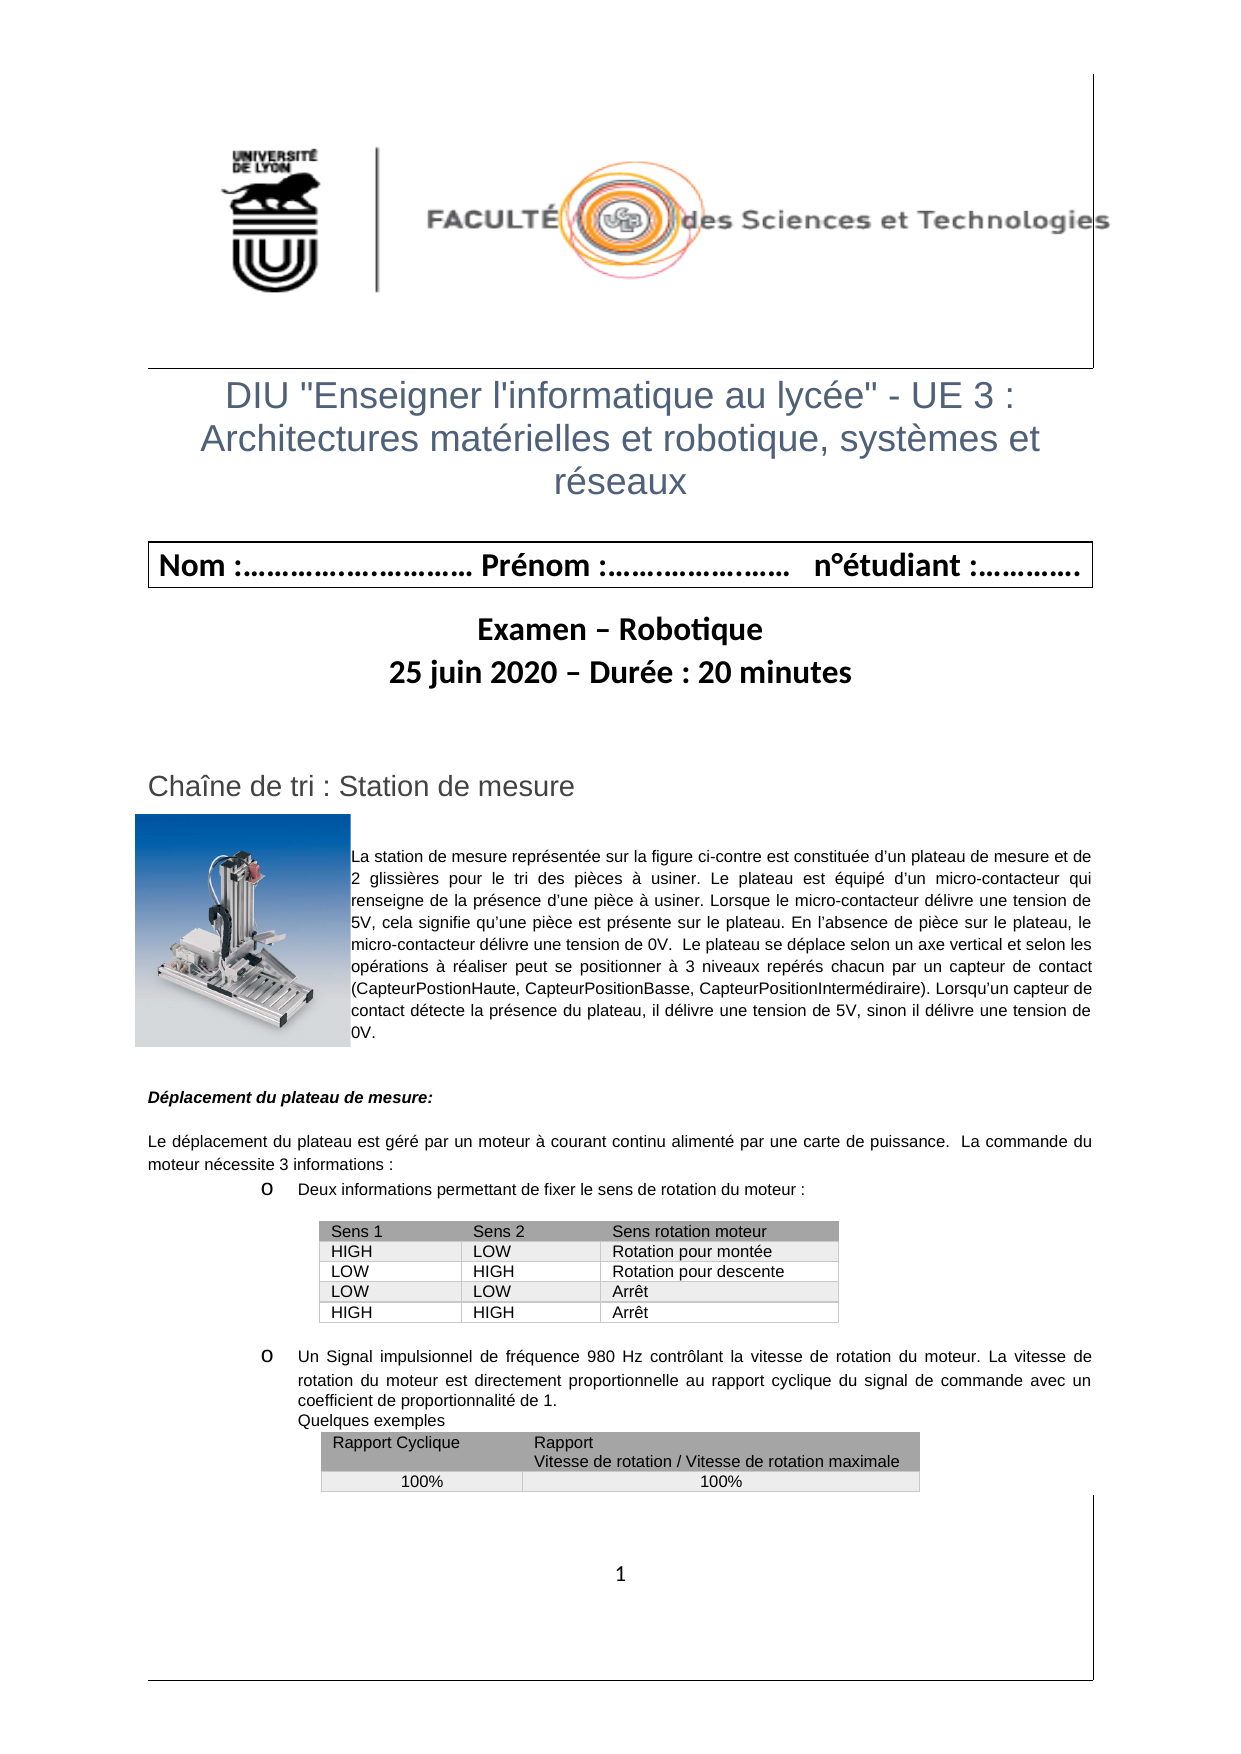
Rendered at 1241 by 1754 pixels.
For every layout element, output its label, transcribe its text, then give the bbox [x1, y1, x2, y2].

text DIU "Enseigner l'informatique au lycée" - UE 3 : Architectures matérielles et robotique, systèmes et réseaux [148, 373, 1093, 502]
table_cell LOW [320, 1262, 461, 1281]
table_cell LOW [320, 1282, 461, 1301]
table_cell Arrêt [601, 1303, 838, 1322]
table_cell HIGH [462, 1262, 600, 1281]
table_cell Rotation pour descente [601, 1262, 838, 1281]
table_cell LOW [462, 1242, 600, 1261]
table_header Sens 1 [320, 1222, 462, 1241]
subtitle Chaîne de tri : Station de mesure [148, 769, 1093, 803]
table_cell LOW [462, 1282, 600, 1301]
table_cell 100% [322, 1472, 522, 1491]
table_cell HIGH [320, 1242, 461, 1261]
text Le déplacement du plateau est géré par un moteur à courant continu alimenté par une carte de puissance. La commande du moteur nécessite 3 informations : [148, 1132, 1093, 1173]
text La station de mesure représentée sur la figure ci-contre est constituée d’un plateau de mesure et de 2 glissières pour le tri des pièces à usiner. Le plateau est équipé d’un micro-contacteur qui renseigne de la présence d’une pièce à usiner. Lorsque le micro-contacteur délivre une tension de 5V, cela signifie qu’une pièce est présente sur le plateau. En l’absence de pièce sur le plateau, le micro-contacteur délivre une tension de 0V. Le plateau se déplace selon un axe vertical et selon les opérations à réaliser peut se positionner à 3 niveaux repérés chacun par un capteur de contact (CapteurPostionHaute, CapteurPositionBasse, CapteurPositionIntermédiraire). Lorsqu’un capteur de contact détecte la présence du plateau, il délivre une tension de 5V, sinon il délivre une tension de 0V. [351, 847, 1093, 1042]
text Nom :………….….………… Prénom :…….……….…… n°étudiant :…………. [149, 543, 1092, 587]
text Déplacement du plateau de mesure: [148, 1088, 1093, 1107]
table_cell Arrêt [601, 1282, 838, 1301]
table_header Sens 2 [462, 1222, 601, 1241]
text Quelques exemples [298, 1411, 1093, 1430]
text 25 juin 2020 – Durée : 20 minutes [148, 651, 1093, 692]
table_header Sens rotation moteur [601, 1222, 838, 1241]
table_cell Rotation pour montée [601, 1242, 838, 1261]
list Un Signal impulsionnel de fréquence 980 Hz contrôlant la vitesse de rotation du moteur. La vitesse de rotation du moteur est directement proportionnelle au rapport cyclique du signal de commande avec un coefficient de proportionnalité de 1. [260, 1343, 1093, 1410]
table_cell HIGH [320, 1303, 461, 1322]
text Examen – Robotique [148, 608, 1093, 648]
list Deux informations permettant de fixer le sens de rotation du moteur : [260, 1176, 1093, 1202]
table_header Rapport Cyclique [322, 1433, 523, 1471]
table_header Rapport Vitesse de rotation / Vitesse de rotation maximale [523, 1433, 919, 1471]
table_cell 100% [523, 1472, 919, 1491]
table_cell HIGH [462, 1303, 600, 1322]
